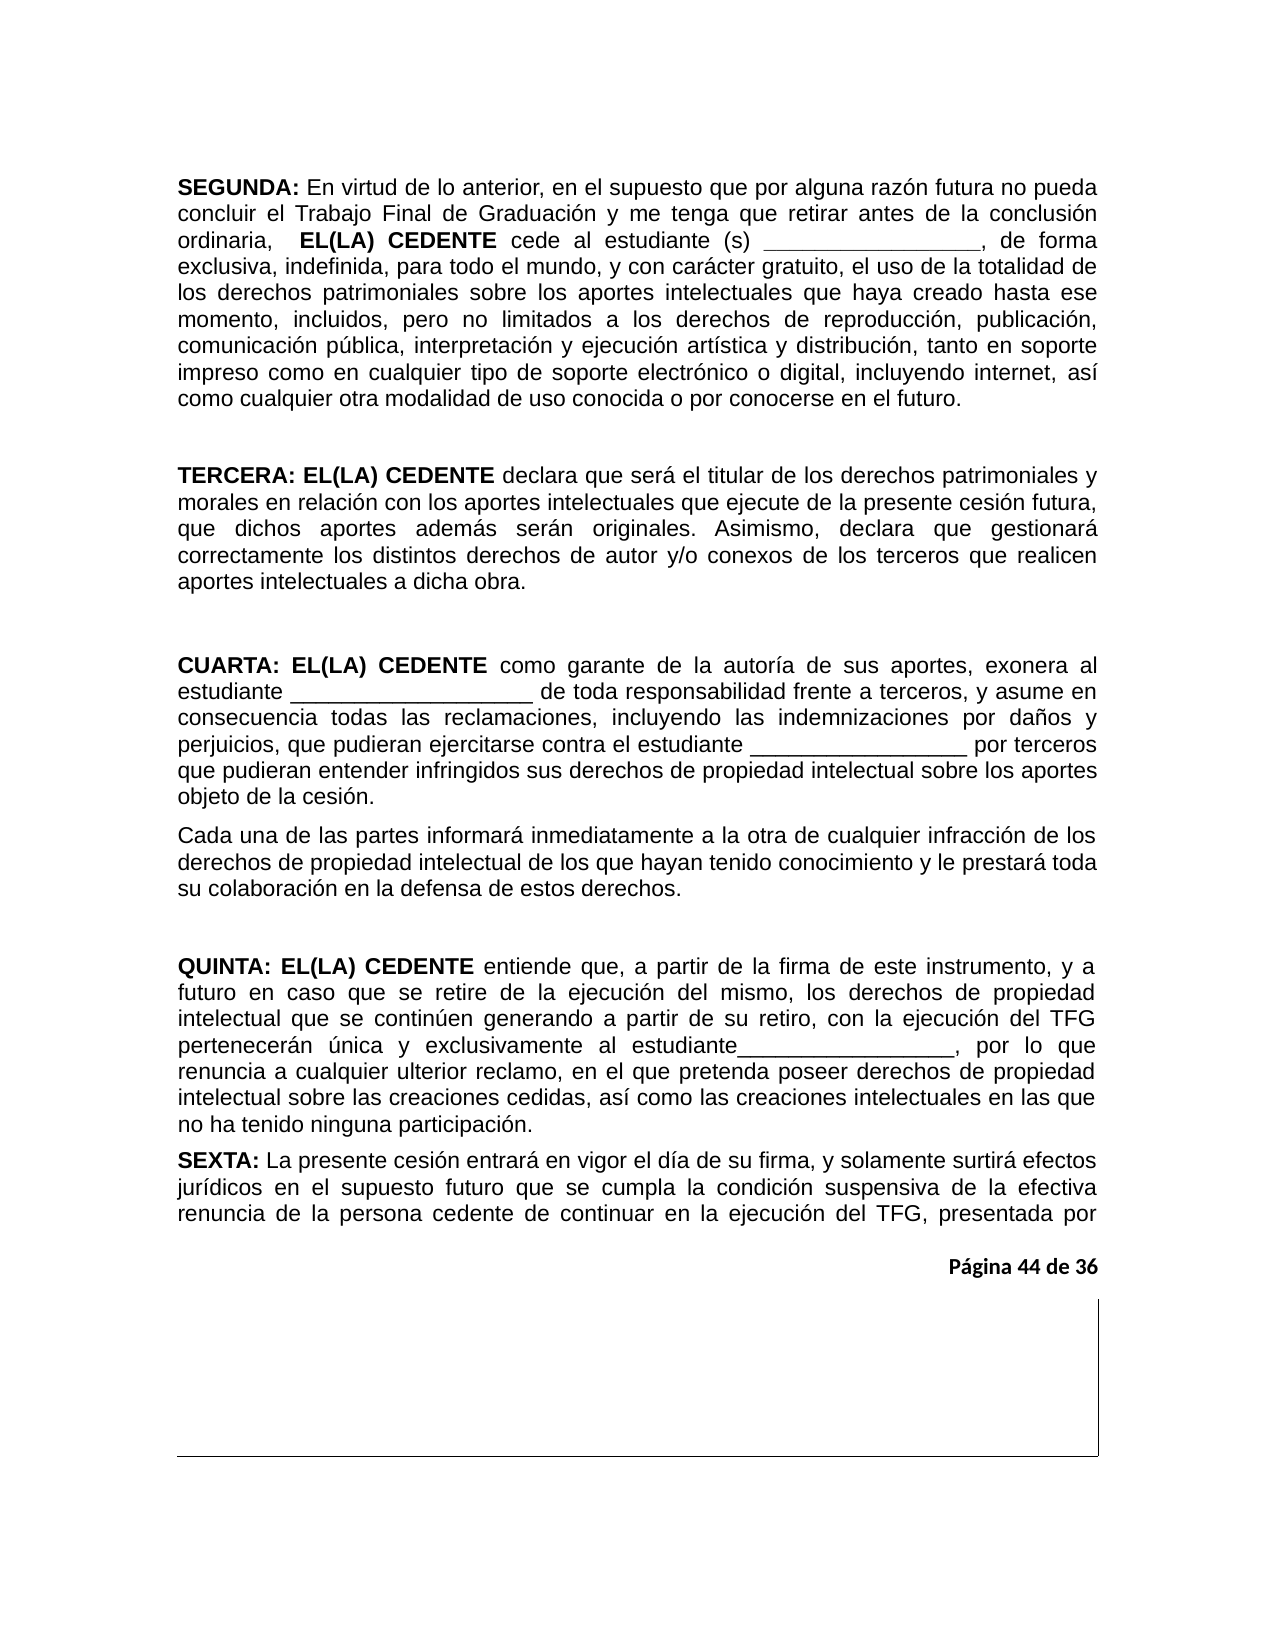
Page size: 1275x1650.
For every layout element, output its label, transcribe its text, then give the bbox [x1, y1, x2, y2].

text TERCERA: EL(LA) CEDENTE declara que será el titular de los derechos patrimoniales y morales en relación con los aportes intelectuales que ejecute de la presente cesión futura, que dichos aportes además serán originales. Asimismo, declara que gestionará correctamente los distintos derechos de autor y/o conexos de los terceros que realicen aportes intelectuales a dicha obra. [177, 462, 1098, 594]
text SEGUNDA: En virtud de lo anterior, en el supuesto que por alguna razón futura no pueda concluir el Trabajo Final de Graduación y me tenga que retirar antes de la conclusión ordinaria, EL(LA) CEDENTE cede al estudiante (s) _________________, de forma exclusiva, indefinida, para todo el mundo, y con carácter gratuito, el uso de la totalidad de los derechos patrimoniales sobre los aportes intelectuales que haya creado hasta ese momento, incluidos, pero no limitados a los derechos de reproducción, publicación, comunicación pública, interpretación y ejecución artística y distribución, tanto en soporte impreso como en cualquier tipo de soporte electrónico o digital, incluyendo internet, así como cualquier otra modalidad de uso conocida o por conocerse en el futuro. [177, 174, 1098, 411]
text QUINTA: EL(LA) CEDENTE entiende que, a partir de la firma de este instrumento, y a futuro en caso que se retire de la ejecución del mismo, los derechos de propiedad intelectual que se continúen generando a partir de su retiro, con la ejecución del TFG pertenecerán única y exclusivamente al estudiante_________________, por lo que renuncia a cualquier ulterior reclamo, en el que pretenda poseer derechos de propiedad intelectual sobre las creaciones cedidas, así como las creaciones intelectuales en las que no ha tenido ninguna participación. [178, 953, 1096, 1137]
text Cada una de las partes informará inmediatamente a la otra de cualquier infracción de los derechos de propiedad intelectual de los que hayan tenido conocimiento y le prestará toda su colaboración en la defensa de estos derechos. [177, 822, 1098, 901]
text SEXTA: La presente cesión entrará en vigor el día de su firma, y solamente surtirá efectos jurídicos en el supuesto futuro que se cumpla la condición suspensiva de la efectiva renuncia de la persona cedente de continuar en la ejecución del TFG, presentada por [177, 1147, 1098, 1227]
text CUARTA: EL(LA) CEDENTE como garante de la autoría de sus aportes, exonera al estudiante ___________________ de toda responsabilidad frente a terceros, y asume en consecuencia todas las reclamaciones, incluyendo las indemnizaciones por daños y perjuicios, que pudieran ejercitarse contra el estudiante _________________ por terceros que pudieran entender infringidos sus derechos de propiedad intelectual sobre los aportes objeto de la cesión. [177, 652, 1098, 810]
